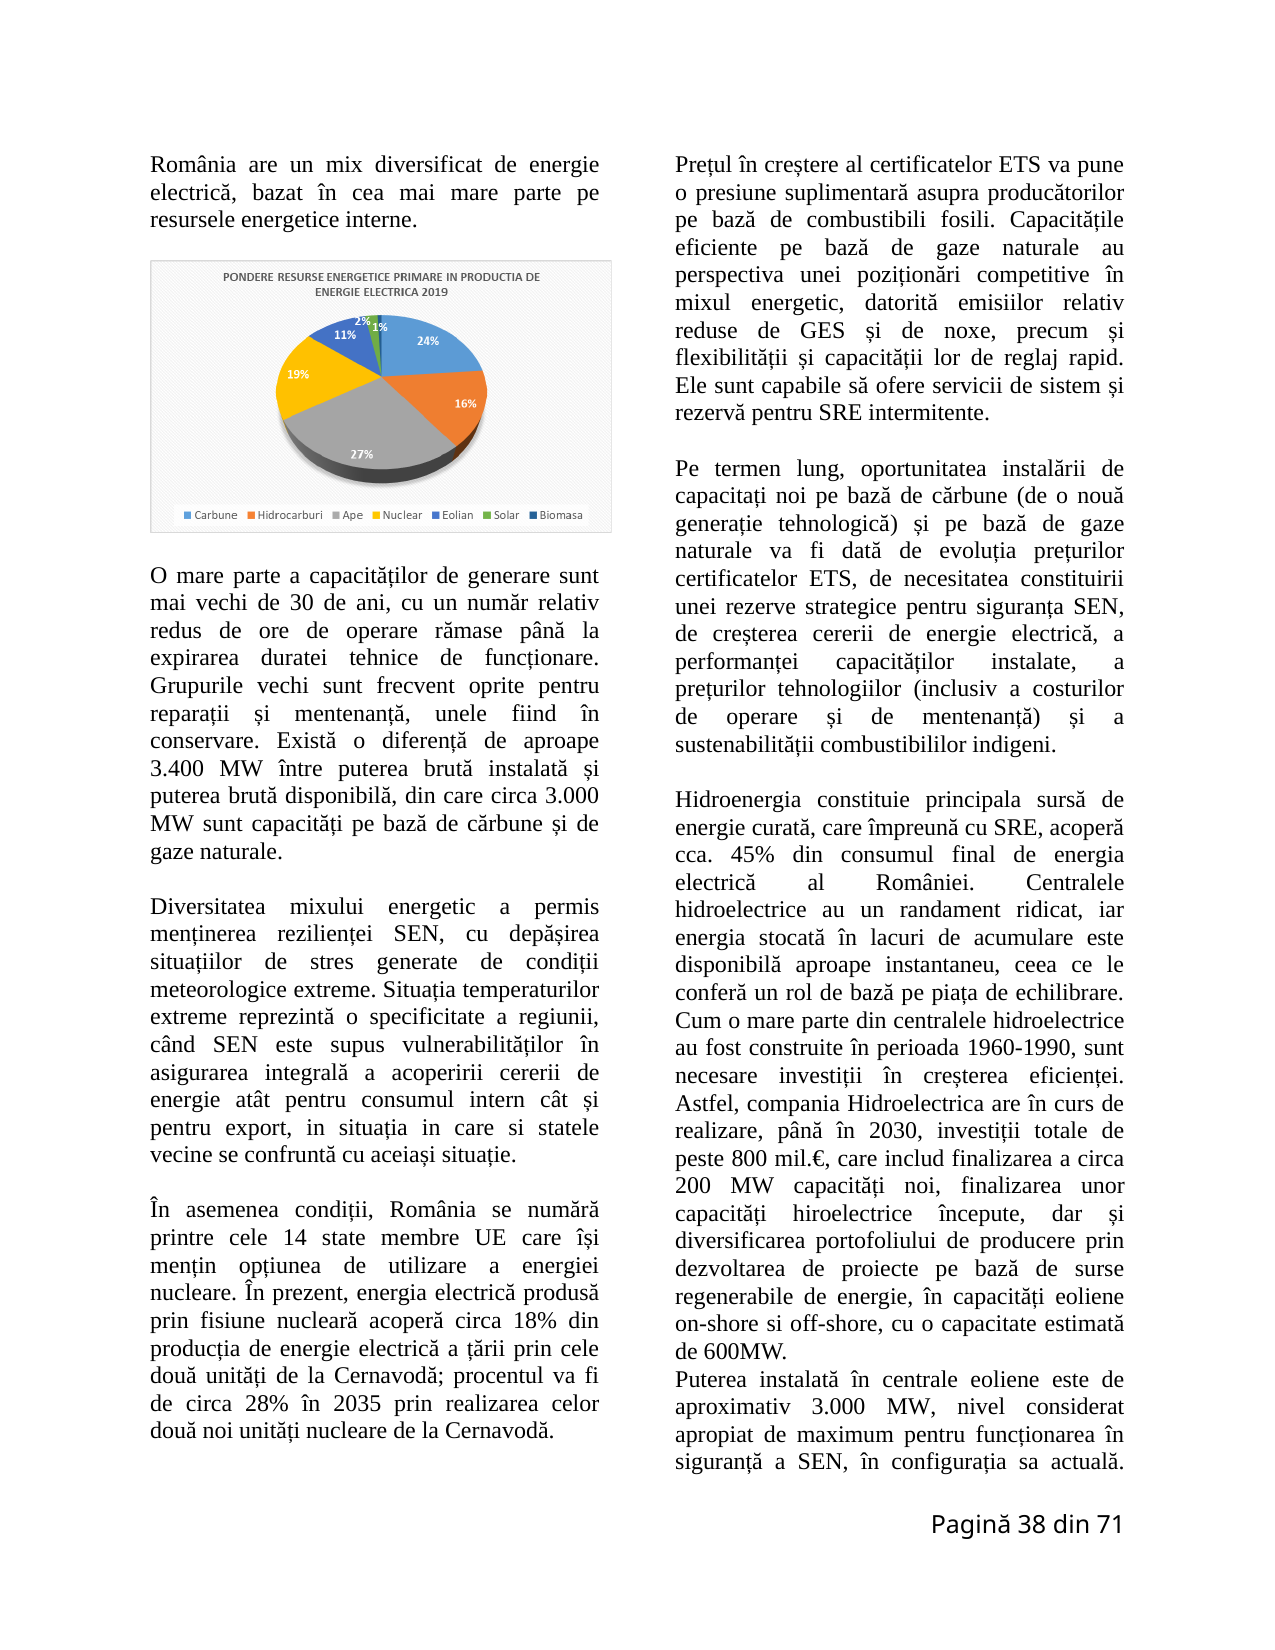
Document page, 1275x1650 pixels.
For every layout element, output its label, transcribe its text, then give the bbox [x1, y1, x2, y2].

text Hidroenergia constituie principala sursă de energie curată, care împreună cu SRE, acoperă cca. 45% din consumul final de energia electrică al României. Centralele hidroelectrice au un randament ridicat, iar energia stocată în lacuri de acumulare este disponibilă aproape instantaneu, ceea ce le conferă un rol de bază pe piața de echilibrare. Cum o mare parte din centralele hidroelectrice au fost construite în perioada 1960-1990, sunt necesare investiții în creșterea eficienței. Astfel, compania Hidroelectrica are în curs de realizare, până în 2030, investiții totale de peste 800 mil.€, care includ finalizarea a circa 200 MW capacități noi, finalizarea unor capacități hiroelectrice începute, dar și diversificarea portofoliului de producere prin dezvoltarea de proiecte pe bază de surse regenerabile de energie, în capacități eoliene on-shore si off-shore, cu o capacitate estimată de 600MW. [675, 785, 1125, 1364]
text Prețul în creștere al certificatelor ETS va pune o presiune suplimentară asupra producătorilor pe bază de combustibili fosili. Capacitățile eficiente pe bază de gaze naturale au perspectiva unei poziționări competitive în mixul energetic, datorită emisiilor relativ reduse de GES și de noxe, precum și flexibilității și capacității lor de reglaj rapid. Ele sunt capabile să ofere servicii de sistem și rezervă pentru SRE intermitente. [675, 150, 1125, 426]
text Pe termen lung, oportunitatea instalării de capacitați noi pe bază de cărbune (de o nouă generație tehnologică) și pe bază de gaze naturale va fi dată de evoluția prețurilor certificatelor ETS, de necesitatea constituirii unei rezerve strategice pentru siguranța SEN, de creșterea cererii de energie electrică, a performanței capacităților instalate, a prețurilor tehnologiilor (inclusiv a costurilor de operare și de mentenanță) și a sustenabilității combustibililor indigeni. [675, 454, 1125, 757]
text Puterea instalată în centrale eoliene este de aproximativ 3.000 MW, nivel considerat apropiat de maximum pentru funcționarea în siguranță a SEN, în configurația sa actuală. [675, 1364, 1125, 1475]
text România are un mix diversificat de energie electrică, bazat în cea mai mare parte pe resursele energetice interne. [150, 150, 600, 233]
text O mare parte a capacităților de generare sunt mai vechi de 30 de ani, cu un număr relativ redus de ore de operare rămase până la expirarea duratei tehnice de funcționare. Grupurile vechi sunt frecvent oprite pentru reparații și mentenanță, unele fiind în conservare. Există o diferență de aproape 3.400 MW între puterea brută instalată și puterea brută disponibilă, din care circa 3.000 MW sunt capacități pe bază de cărbune și de gaze naturale. [150, 561, 600, 864]
text Diversitatea mixului energetic a permis menținerea rezilienței SEN, cu depășirea situațiilor de stres generate de condiții meteorologice extreme. Situația temperaturilor extreme reprezintă o specificitate a regiunii, când SEN este supus vulnerabilităților în asigurarea integrală a acoperirii cererii de energie atât pentru consumul intern cât și pentru export, in situația in care si statele vecine se confruntă cu aceiași situație. [150, 892, 600, 1168]
picture [150, 260, 612, 533]
text În asemenea condiții, România se numără printre cele 14 state membre UE care își mențin opțiunea de utilizare a energiei nucleare. În prezent, energia electrică produsă prin fisiune nucleară acoperă circa 18% din producția de energie electrică a țării prin cele două unități de la Cernavodă; procentul va fi de circa 28% în 2035 prin realizarea celor două noi unități nucleare de la Cernavodă. [150, 1196, 600, 1444]
